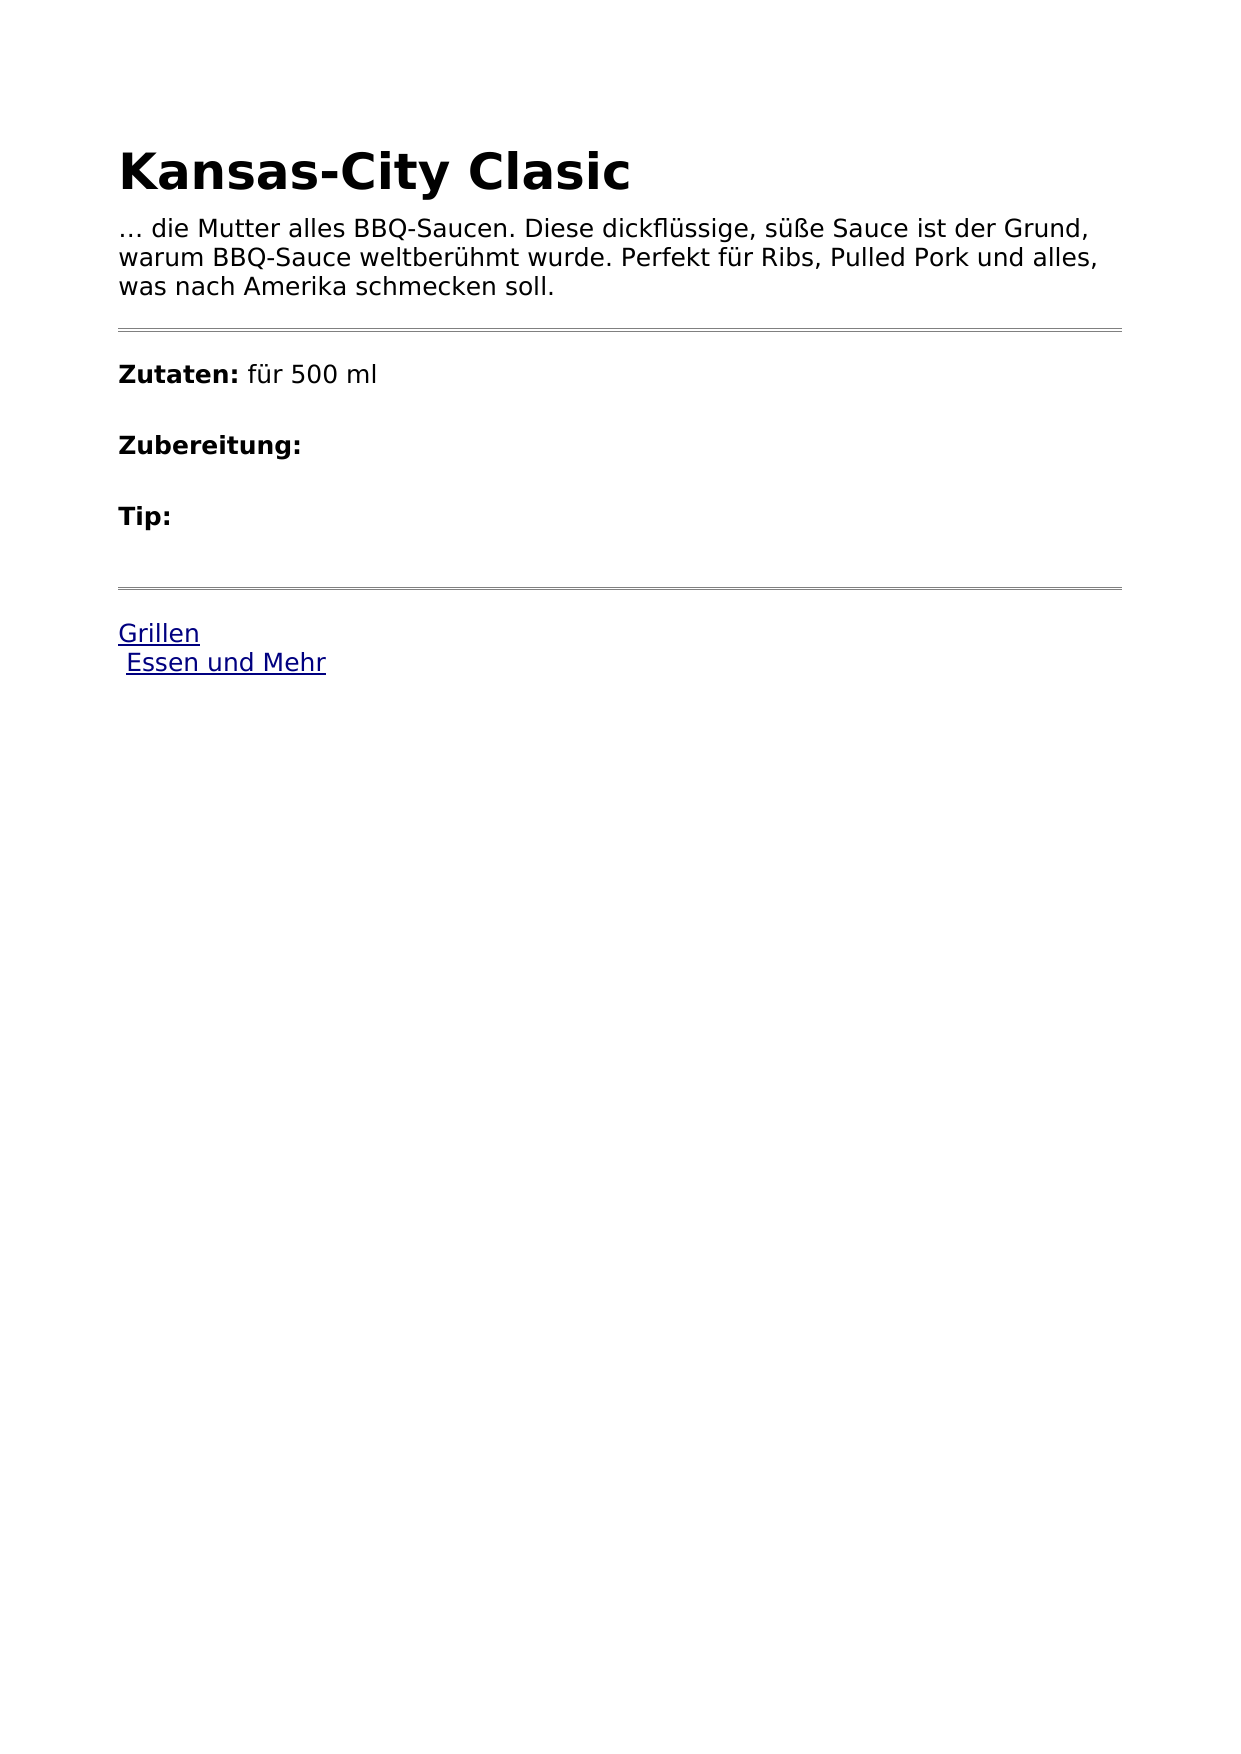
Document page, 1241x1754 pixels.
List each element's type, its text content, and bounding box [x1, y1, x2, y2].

text Tip: [118, 502, 1122, 560]
subtitle Kansas-City Clasic [118, 143, 1122, 201]
text Grillen Essen und Mehr [118, 619, 1122, 677]
text … die Mutter alles BBQ-Saucen. Diese dickflüssige, süße Sauce ist der Grund, warum BBQ-Sauce weltberühmt wurde. Perfekt für Ribs, Pulled Pork und alles, was nach Amerika schmecken soll. [118, 214, 1122, 301]
text Zubereitung: [118, 431, 1122, 489]
text Zutaten: für 500 ml [118, 360, 1122, 418]
